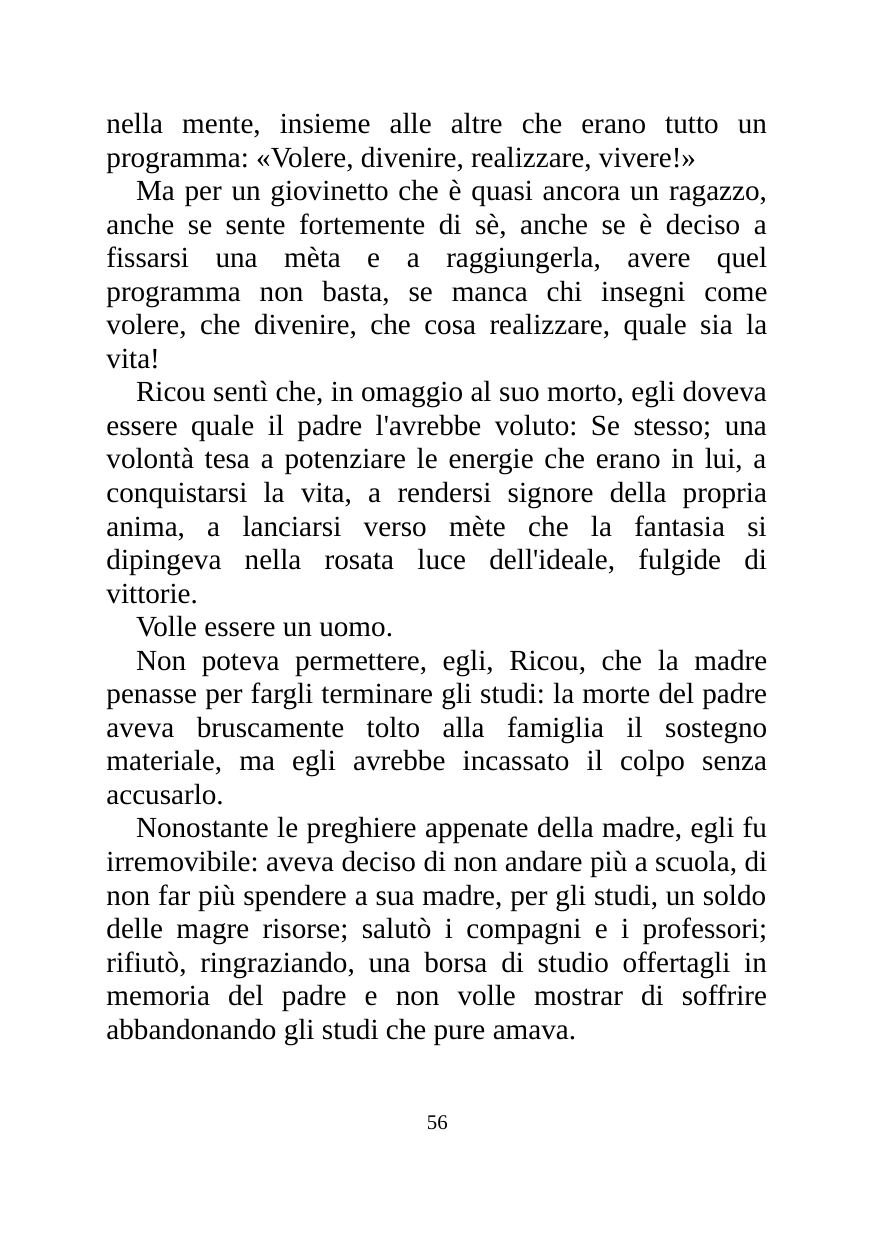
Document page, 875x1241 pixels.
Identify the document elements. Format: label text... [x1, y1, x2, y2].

text Nonostante le preghiere appenate della madre, egli fu irremovibile: aveva deciso di non andare più a scuola, di non far più spendere a sua madre, per gli studi, un soldo delle magre risorse; salutò i compagni e i professori; rifiutò, ringraziando, una borsa di studio offertagli in memoria del padre e non volle mostrar di soffrire abbandonando gli studi che pure amava. [106, 811, 768, 1045]
text Ma per un giovinetto che è quasi ancora un ragazzo, anche se sente fortemente di sè, anche se è deciso a fissarsi una mèta e a raggiungerla, avere quel programma non basta, se manca chi insegni come volere, che divenire, che cosa realizzare, quale sia la vita! [106, 173, 768, 374]
text Non poteva permettere, egli, Ricou, che la madre penasse per fargli terminare gli studi: la morte del padre aveva bruscamente tolto alla famiglia il sostegno materiale, ma egli avrebbe incassato il colpo senza accusarlo. [106, 643, 768, 811]
text nella mente, insieme alle altre che erano tutto un programma: «Volere, divenire, realizzare, vivere!» [106, 106, 768, 173]
text Volle essere un uomo. [106, 609, 768, 643]
text Ricou sentì che, in omaggio al suo morto, egli doveva essere quale il padre l'avrebbe voluto: Se stesso; una volontà tesa a potenziare le energie che erano in lui, a conquistarsi la vita, a rendersi signore della propria anima, a lanciarsi verso mète che la fantasia si dipingeva nella rosata luce dell'ideale, fulgide di vittorie. [106, 374, 768, 609]
